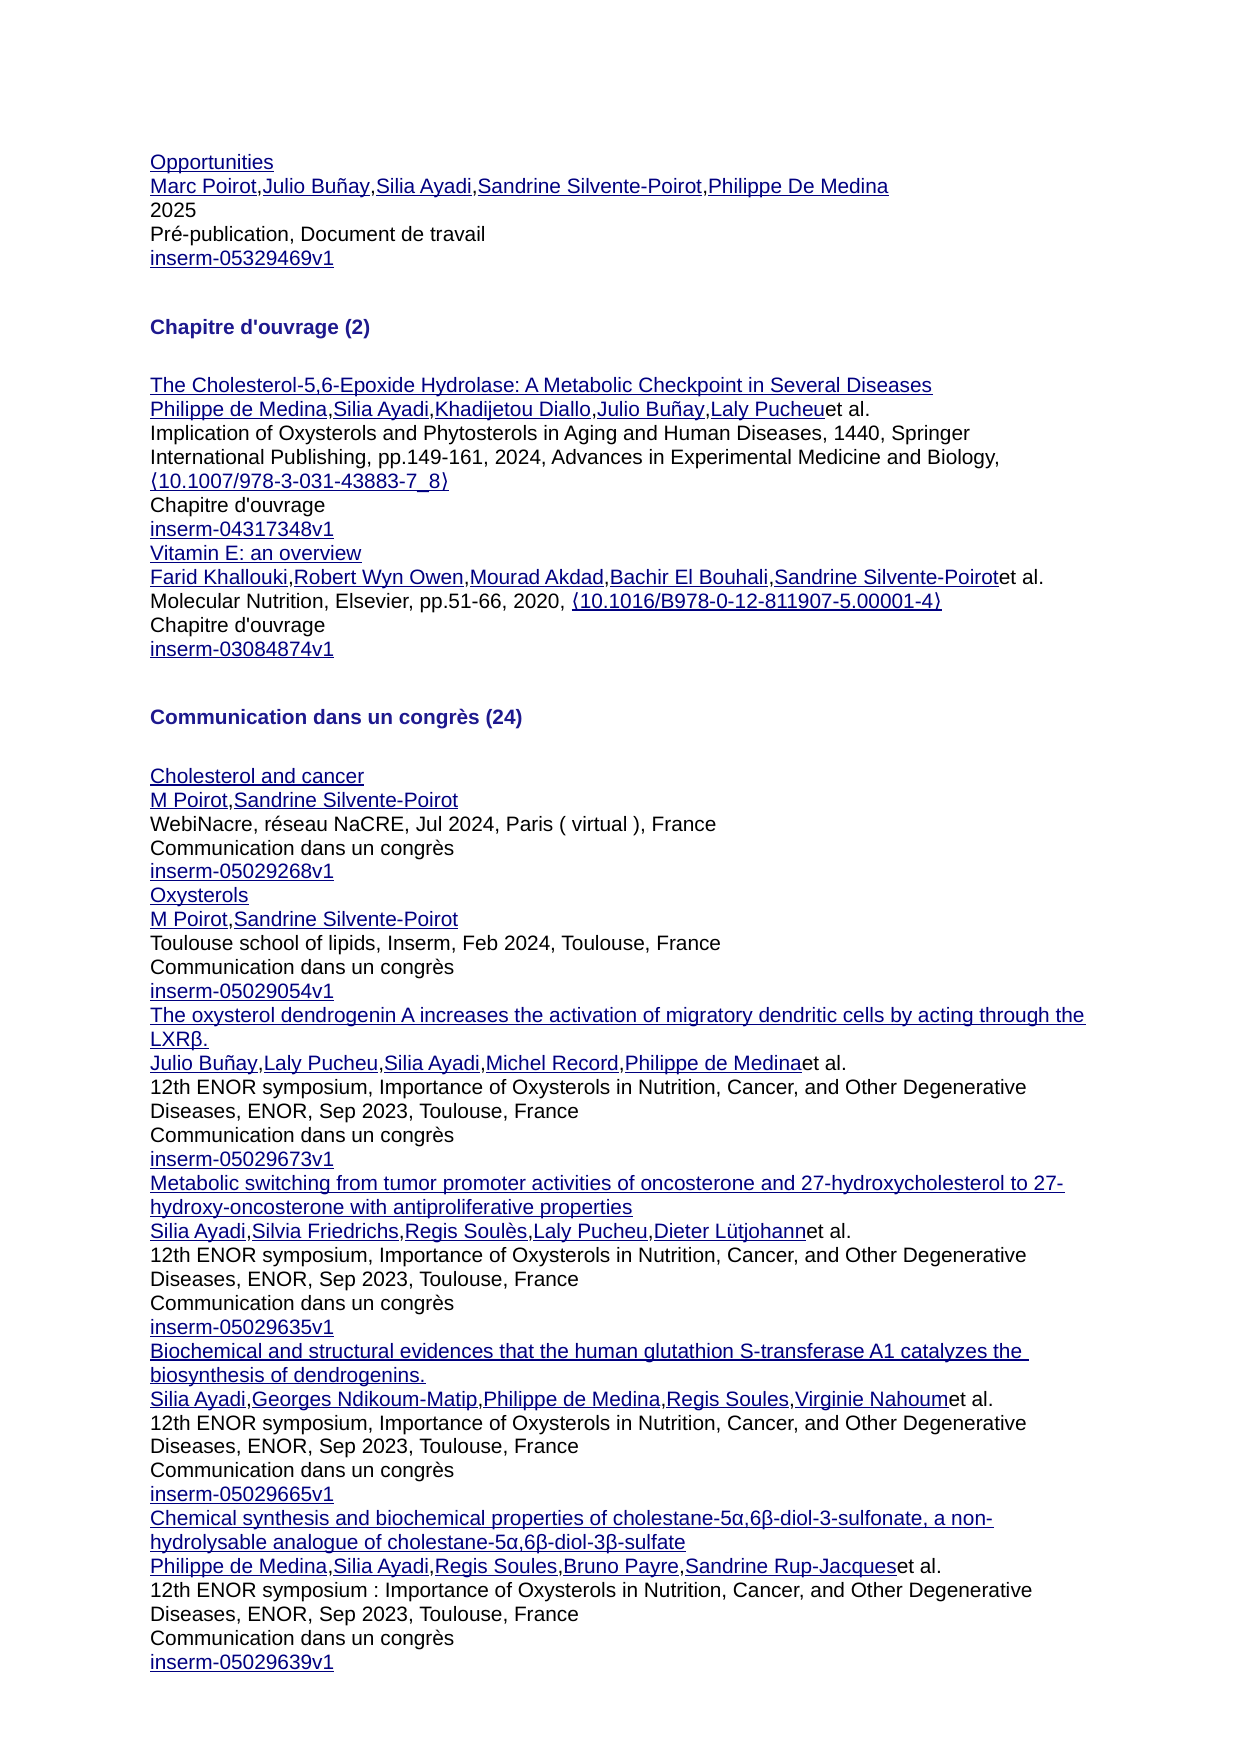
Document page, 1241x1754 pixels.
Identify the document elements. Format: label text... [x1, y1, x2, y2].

table_cell The oxysterol dendrogenin A increases the activation of migratory dendritic cells by acting through the LXRβ. Julio Buñay,Laly Pucheu,Silia Ayadi,Michel Record,Philippe de Medinaet al. 12th ENOR symposium, Importance of Oxysterols in Nutrition, Cancer, and Other Degenerative Diseases, ENOR, Sep 2023, Toulouse, France Communication dans un congrès inserm-05029673v1 [150, 1003, 1090, 1171]
subtitle Communication dans un congrès (24) [150, 705, 1090, 729]
table_cell Biochemical and structural evidences that the human glutathion S-transferase A1 catalyzes the biosynthesis of dendrogenins. Silia Ayadi,Georges Ndikoum-Matip,Philippe de Medina,Regis Soules,Virginie Nahoumet al. 12th ENOR symposium, Importance of Oxysterols in Nutrition, Cancer, and Other Degenerative Diseases, ENOR, Sep 2023, Toulouse, France Communication dans un congrès inserm-05029665v1 [150, 1339, 1090, 1506]
table_cell Metabolic switching from tumor promoter activities of oncosterone and 27-hydroxycholesterol to 27-hydroxy-oncosterone with antiproliferative properties Silia Ayadi,Silvia Friedrichs,Regis Soulès,Laly Pucheu,Dieter Lütjohannet al. 12th ENOR symposium, Importance of Oxysterols in Nutrition, Cancer, and Other Degenerative Diseases, ENOR, Sep 2023, Toulouse, France Communication dans un congrès inserm-05029635v1 [150, 1171, 1090, 1338]
table_cell Chemical synthesis and biochemical properties of cholestane-5α,6β-diol-3-sulfonate, a non-hydrolysable analogue of cholestane-5α,6β-diol-3β-sulfate Philippe de Medina,Silia Ayadi,Regis Soules,Bruno Payre,Sandrine Rup-Jacqueset al. 12th ENOR symposium : Importance of Oxysterols in Nutrition, Cancer, and Other Degenerative Diseases, ENOR, Sep 2023, Toulouse, France Communication dans un congrès inserm-05029639v1 [150, 1506, 1090, 1674]
subtitle Chapitre d'ouvrage (2) [150, 314, 1090, 338]
table_cell Vitamin E: an overview Farid Khallouki,Robert Wyn Owen,Mourad Akdad,Bachir El Bouhali,Sandrine Silvente-Poirotet al. Molecular Nutrition, Elsevier, pp.51-66, 2020, ⟨10.1016/B978-0-12-811907-5.00001-4⟩ Chapitre d'ouvrage inserm-03084874v1 [150, 541, 1090, 660]
table_cell Oxysterols M Poirot,Sandrine Silvente-Poirot Toulouse school of lipids, Inserm, Feb 2024, Toulouse, France Communication dans un congrès inserm-05029054v1 [150, 883, 1090, 1003]
table_header Cholesterol and cancer M Poirot,Sandrine Silvente-Poirot WebiNacre, réseau NaCRE, Jul 2024, Paris ( virtual ), France Communication dans un congrès inserm-05029268v1 [150, 764, 1090, 883]
table_header The Cholesterol-5,6-Epoxide Hydrolase: A Metabolic Checkpoint in Several Diseases Philippe de Medina,Silia Ayadi,Khadijetou Diallo,Julio Buñay,Laly Pucheuet al. Implication of Oxysterols and Phytosterols in Aging and Human Diseases, 1440, Springer International Publishing, pp.149-161, 2024, Advances in Experimental Medicine and Biology, ⟨10.1007/978-3-031-43883-7_8⟩ Chapitre d'ouvrage inserm-04317348v1 [150, 373, 1090, 541]
table_cell Liver X Receptors and the Hallmarks of Aging: From Molecular Mechanisms to Therapeutic Opportunities Marc Poirot,Julio Buñay,Silia Ayadi,Sandrine Silvente-Poirot,Philippe De Medina 2025 Pré-publication, Document de travail inserm-05329469v1 [150, 150, 1090, 270]
